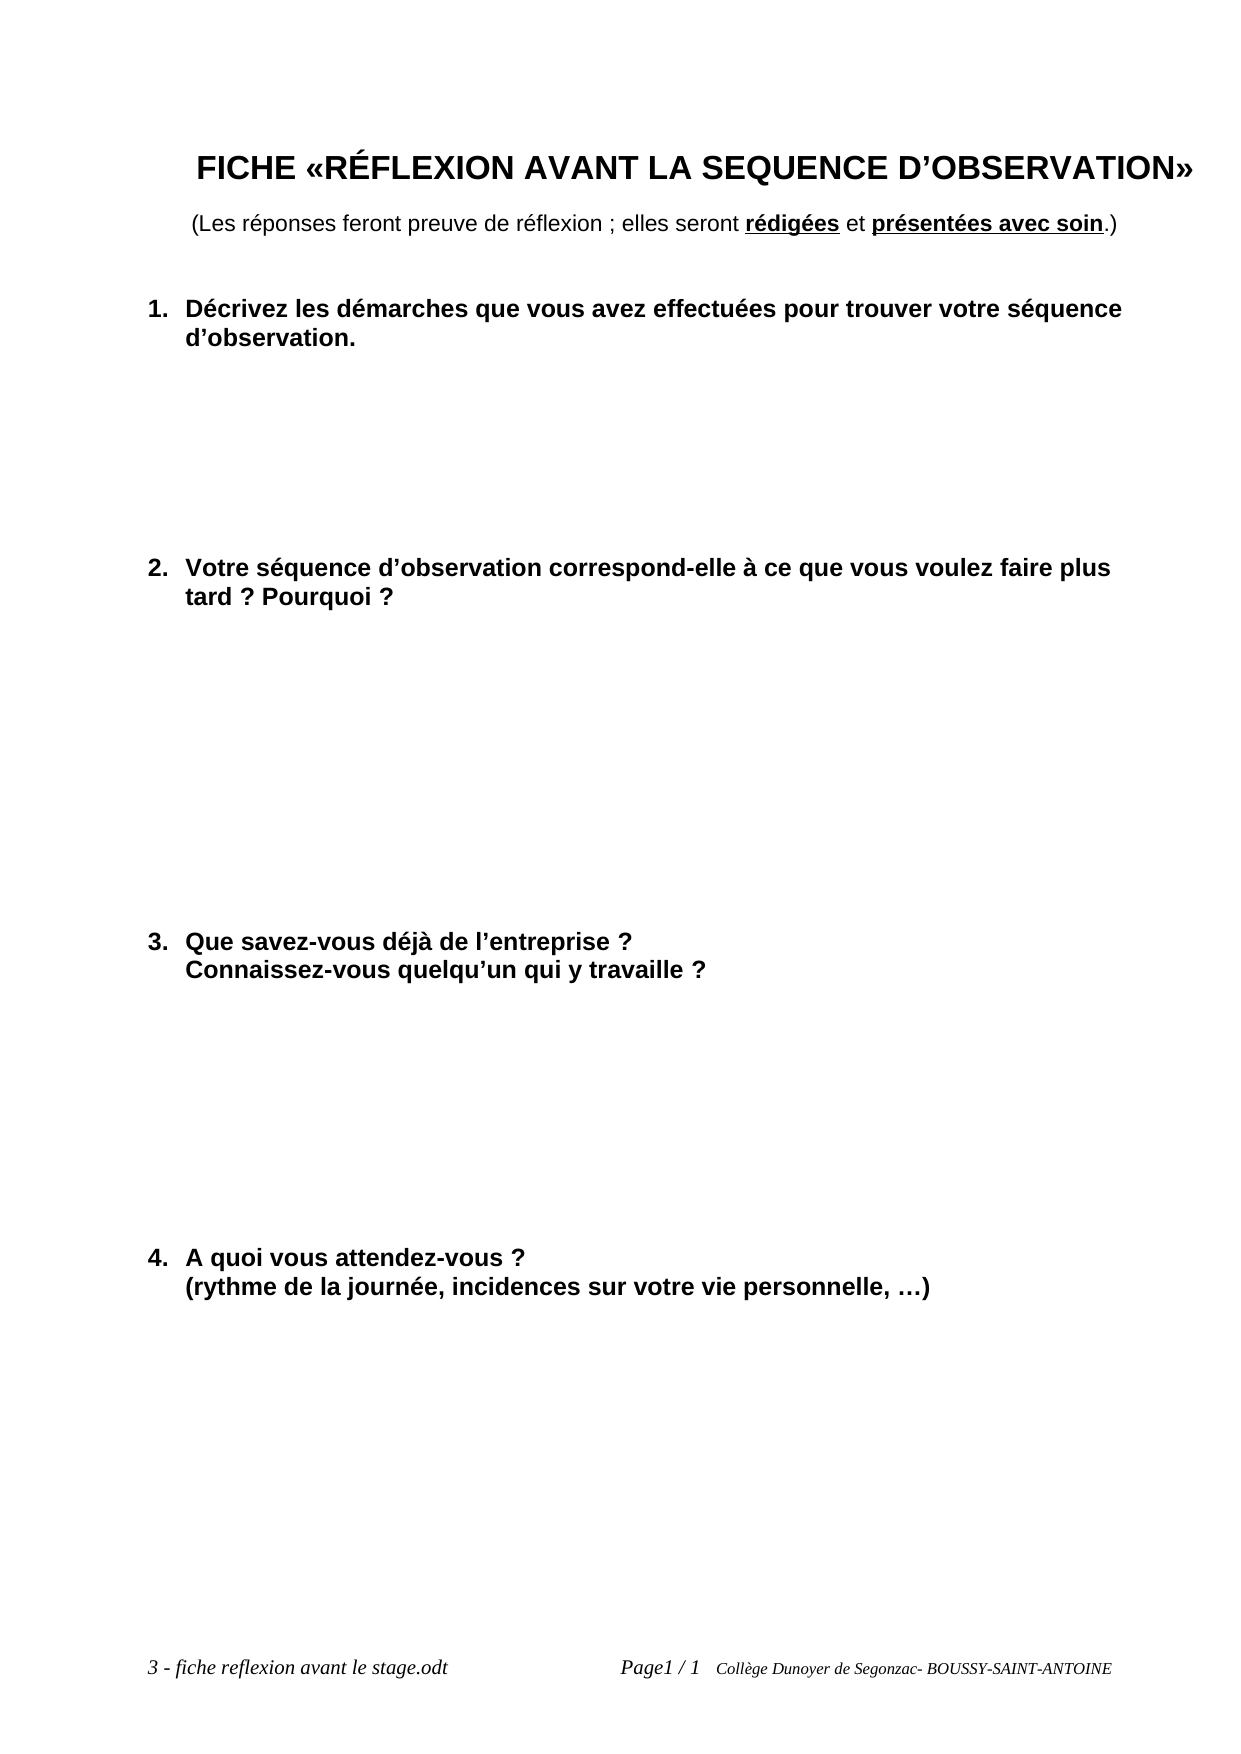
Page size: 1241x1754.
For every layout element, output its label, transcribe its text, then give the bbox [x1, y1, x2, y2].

list Décrivez les démarches que vous avez effectuées pour trouver votre séquence d’observation. [148, 294, 1161, 352]
subtitle FICHE «RÉFLEXION AVANT LA SEQUENCE D’OBSERVATION» [83, 148, 1240, 186]
list Votre séquence d’observation correspond-elle à ce que vous voulez faire plus tard ? Pourquoi ? [148, 553, 1161, 610]
list A quoi vous attendez-vous ? (rythme de la journée, incidences sur votre vie personnelle, …) [148, 1243, 1161, 1300]
text (Les réponses feront preuve de réflexion ; elles seront rédigées et présentées avec soin.) [148, 210, 1161, 237]
list Que savez-vous déjà de l’entreprise ? Connaissez-vous quelqu’un qui y travaille ? [148, 927, 1161, 984]
